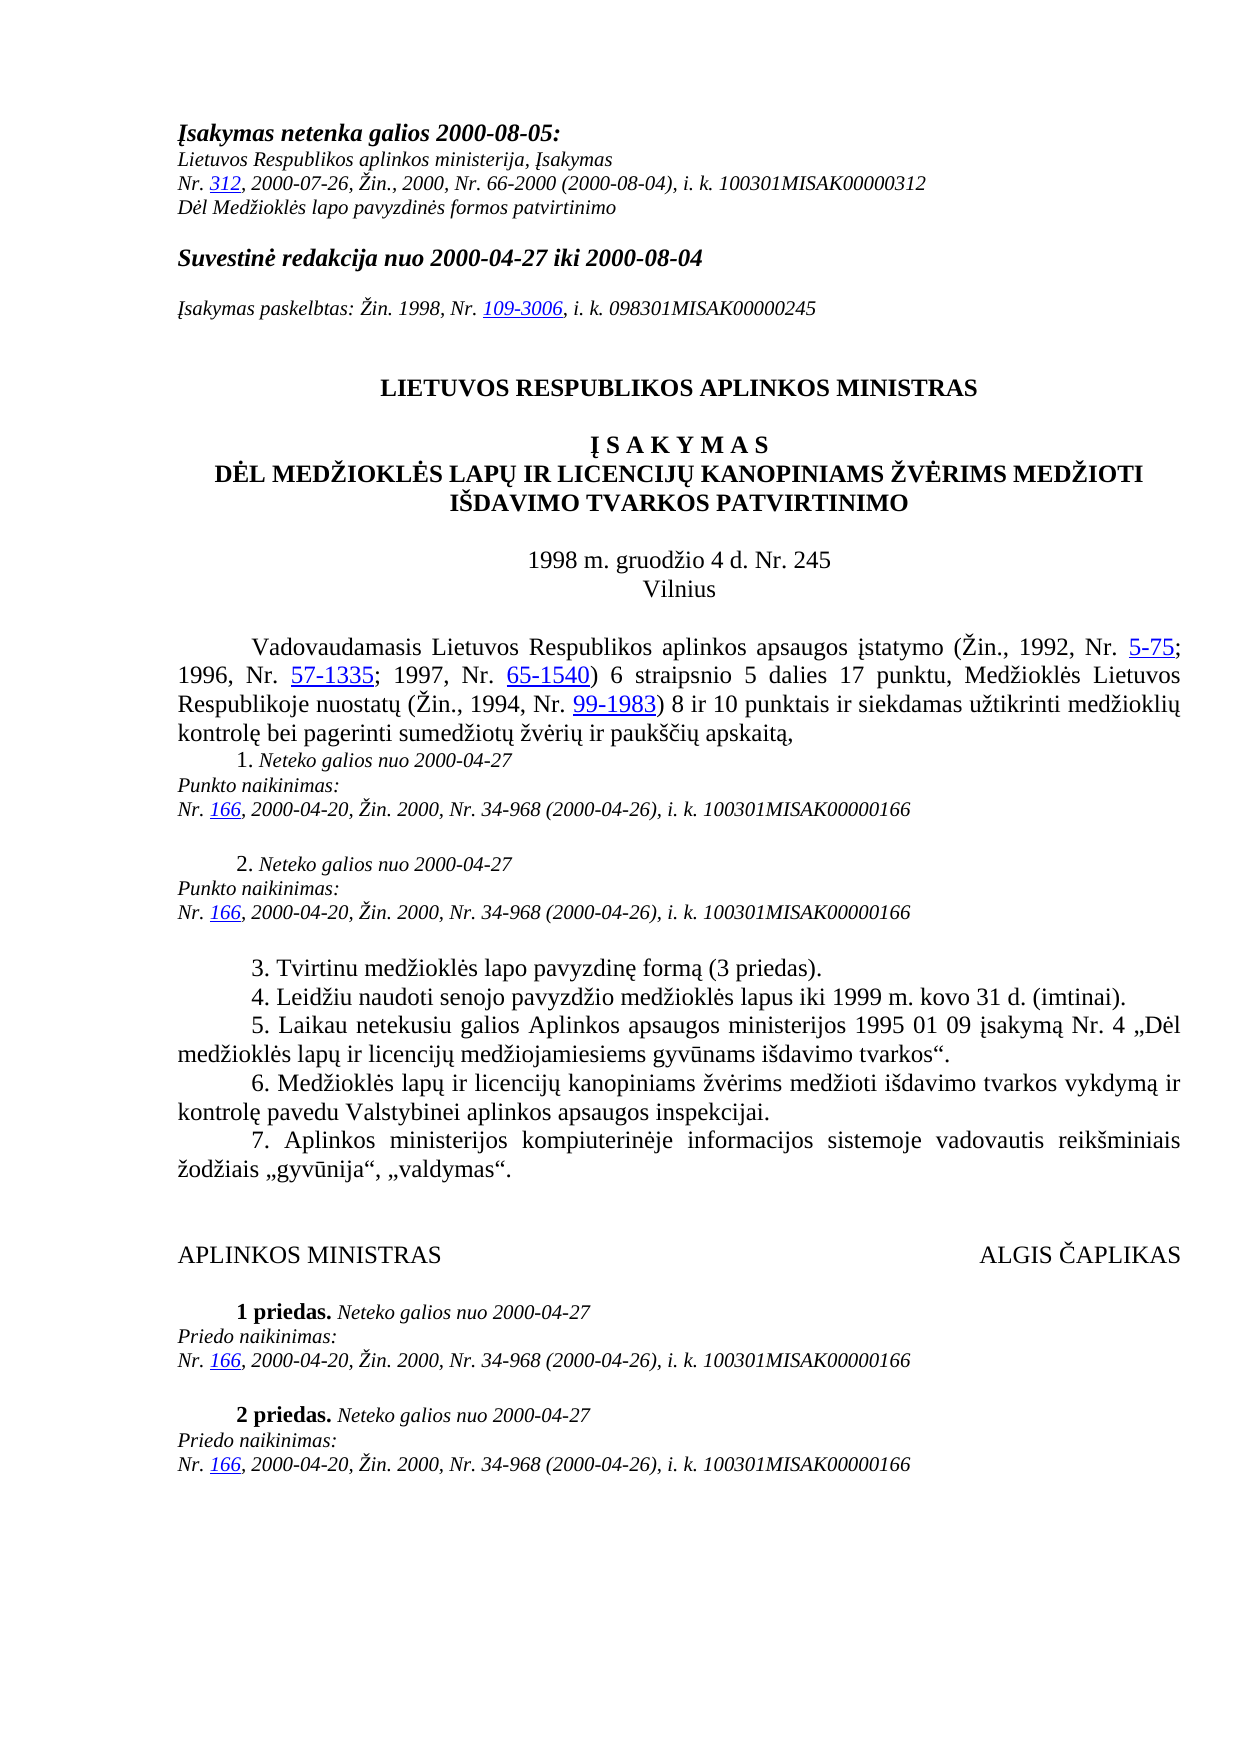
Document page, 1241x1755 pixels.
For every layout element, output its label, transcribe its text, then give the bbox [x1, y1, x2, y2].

text Suvestinė redakcija nuo 2000-04-27 iki 2000-08-04 [177, 243, 1181, 272]
text 1. Neteko galios nuo 2000-04-27 [177, 747, 1181, 773]
text Priedo naikinimas: [177, 1324, 1181, 1348]
text 4. Leidžiu naudoti senojo pavyzdžio medžioklės lapus iki 1999 m. kovo 31 d. (imtinai). [177, 982, 1181, 1011]
text 7. Aplinkos ministerijos kompiuterinėje informacijos sistemoje vadovautis reikšminiais žodžiais „gyvūnija“, „valdymas“. [177, 1126, 1181, 1183]
text Į S A K Y M A S [177, 430, 1181, 459]
text 3. Tvirtinu medžioklės lapo pavyzdinę formą (3 priedas). [177, 953, 1181, 982]
text Lietuvos Respublikos aplinkos ministerija, Įsakymas [177, 147, 1181, 171]
text DĖL MEDŽIOKLĖS LAPŲ IR LICENCIJŲ KANOPINIAMS ŽVĖRIMS MEDŽIOTI IŠDAVIMO TVARKOS PATVIRTINIMO [177, 459, 1181, 517]
text Nr. 166, 2000-04-20, Žin. 2000, Nr. 34-968 (2000-04-26), i. k. 100301MISAK00000166 [177, 1348, 1181, 1372]
text 6. Medžioklės lapų ir licencijų kanopiniams žvėrims medžioti išdavimo tvarkos vykdymą ir kontrolę pavedu Valstybinei aplinkos apsaugos inspekcijai. [177, 1068, 1181, 1126]
text Nr. 166, 2000-04-20, Žin. 2000, Nr. 34-968 (2000-04-26), i. k. 100301MISAK00000166 [177, 797, 1181, 821]
text LIETUVOS RESPUBLIKOS APLINKOS MINISTRAS [177, 373, 1181, 402]
text Įsakymas paskelbtas: Žin. 1998, Nr. 109-3006, i. k. 098301MISAK00000245 [177, 296, 1181, 320]
text 5. Laikau netekusiu galios Aplinkos apsaugos ministerijos 1995 01 09 įsakymą Nr. 4 „Dėl medžioklės lapų ir licencijų medžiojamiesiems gyvūnams išdavimo tvarkos“. [177, 1011, 1181, 1068]
text Nr. 166, 2000-04-20, Žin. 2000, Nr. 34-968 (2000-04-26), i. k. 100301MISAK00000166 [177, 900, 1181, 924]
text Punkto naikinimas: [177, 773, 1181, 797]
text Vadovaudamasis Lietuvos Respublikos aplinkos apsaugos įstatymo (Žin., 1992, Nr. 5-75; 1996, Nr. 57-1335; 1997, Nr. 65-1540) 6 straipsnio 5 dalies 17 punktu, Medžioklės Lietuvos Respublikoje nuostatų (Žin., 1994, Nr. 99-1983) 8 ir 10 punktais ir siekdamas užtikrinti medžioklių kontrolę bei pagerinti sumedžiotų žvėrių ir paukščių apskaitą, [177, 632, 1181, 747]
text Vilnius [177, 574, 1181, 603]
text Įsakymas netenka galios 2000-08-05: [177, 118, 1181, 147]
text Aplinkos ministras Algis Čaplikas [177, 1241, 1181, 1269]
text Dėl Medžioklės lapo pavyzdinės formos patvirtinimo [177, 195, 1181, 219]
text 1 priedas. Neteko galios nuo 2000-04-27 [177, 1298, 1181, 1324]
text Nr. 166, 2000-04-20, Žin. 2000, Nr. 34-968 (2000-04-26), i. k. 100301MISAK00000166 [177, 1452, 1181, 1476]
text Nr. 312, 2000-07-26, Žin., 2000, Nr. 66-2000 (2000-08-04), i. k. 100301MISAK00000312 [177, 171, 1181, 195]
text Punkto naikinimas: [177, 876, 1181, 900]
text Priedo naikinimas: [177, 1428, 1181, 1452]
text 2. Neteko galios nuo 2000-04-27 [177, 850, 1181, 876]
text 2 priedas. Neteko galios nuo 2000-04-27 [177, 1401, 1181, 1428]
text 1998 m. gruodžio 4 d. Nr. 245 [177, 545, 1181, 574]
